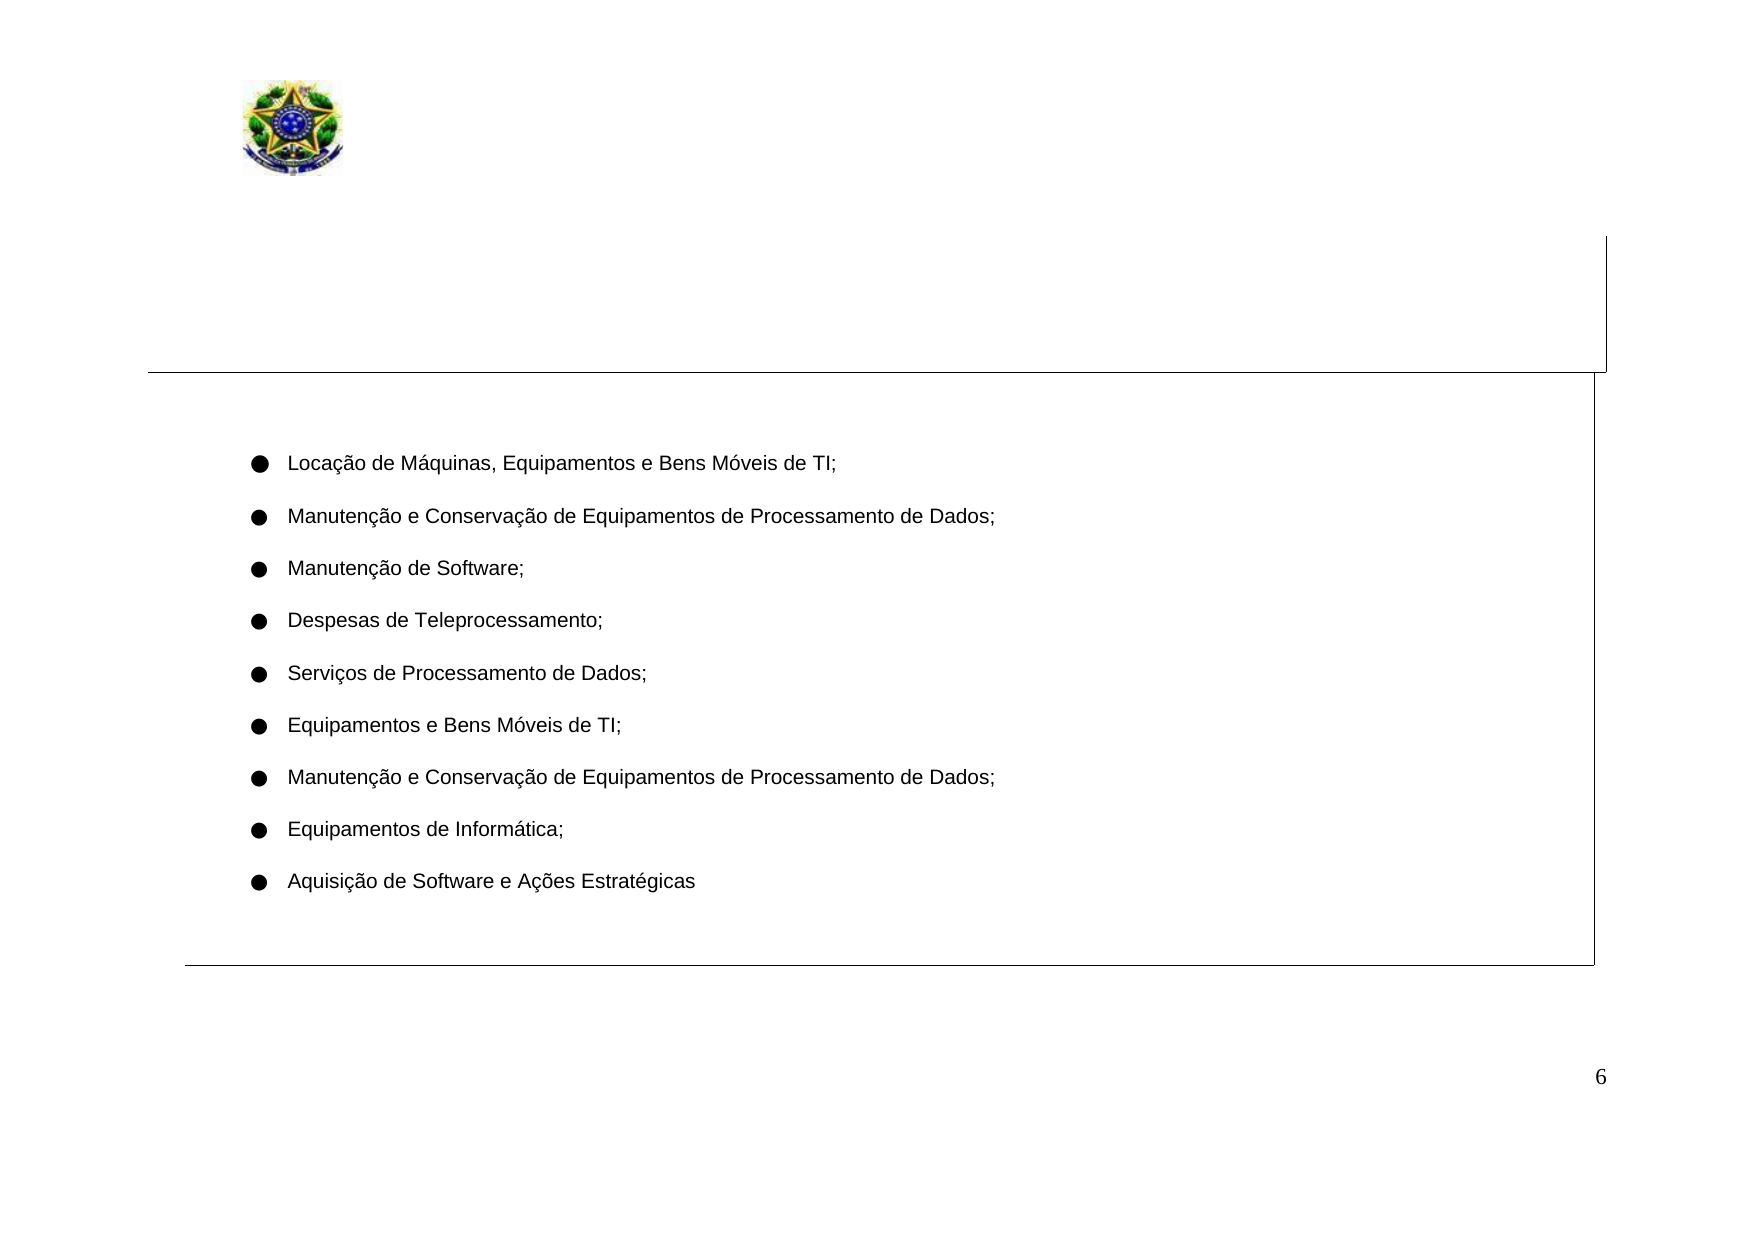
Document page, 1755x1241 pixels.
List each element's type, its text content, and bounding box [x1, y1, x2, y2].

list Despesas de Teleprocessamento; [185, 532, 1594, 584]
list Locação de Máquinas, Equipamentos e Bens Móveis de TI; [185, 372, 1594, 428]
list Serviços de Processamento de Dados; [185, 584, 1594, 637]
list Equipamentos e Bens Móveis de TI; [185, 637, 1594, 689]
list Equipamentos de Informática; [185, 741, 1594, 793]
list Aquisição de Software e Ações Estratégicas [185, 793, 1594, 965]
list Manutenção e Conservação de Equipamentos de Processamento de Dados; [185, 428, 1594, 480]
list Manutenção de Software; [185, 480, 1594, 532]
list Manutenção e Conservação de Equipamentos de Processamento de Dados; [185, 689, 1594, 741]
